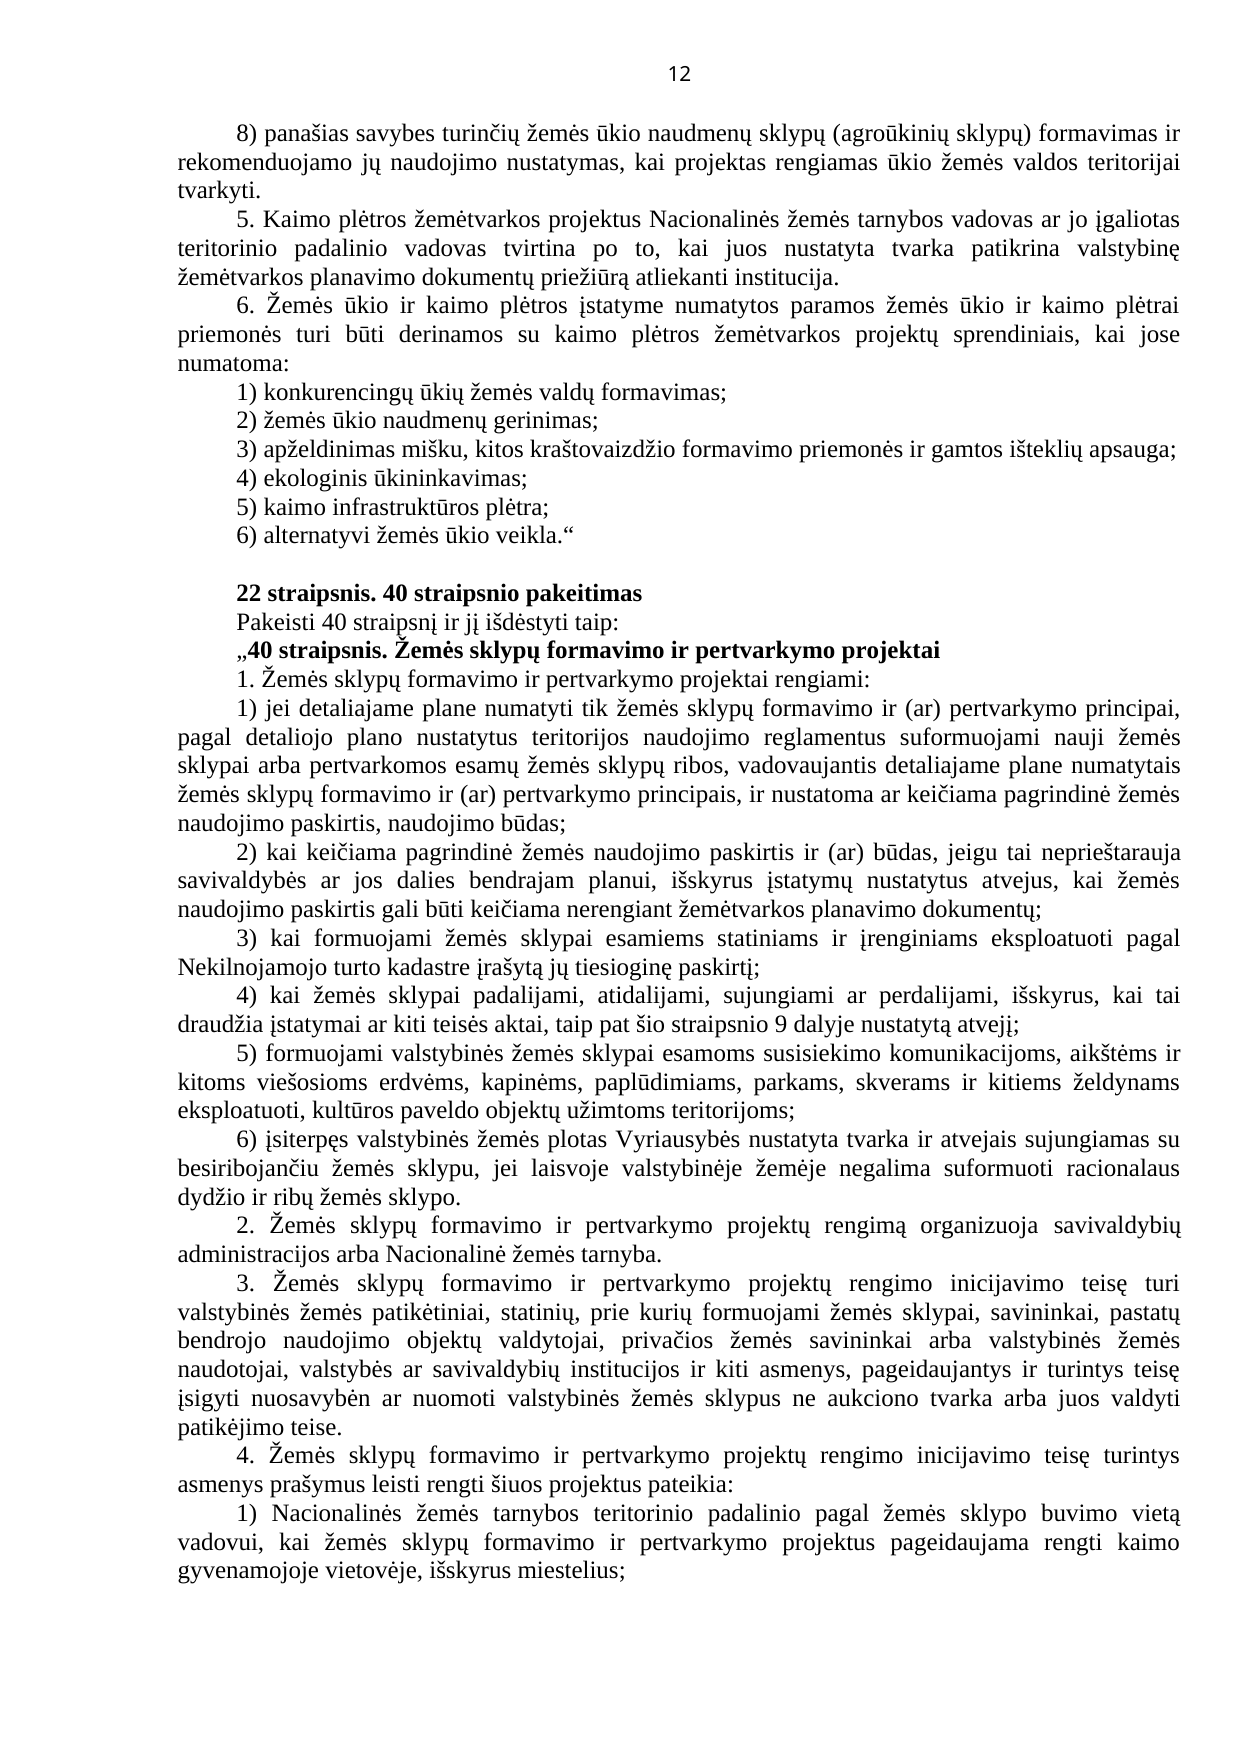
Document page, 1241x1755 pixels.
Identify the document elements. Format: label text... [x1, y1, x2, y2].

text 1. Žemės sklypų formavimo ir pertvarkymo projektai rengiami: [177, 664, 1181, 693]
text 2) kai keičiama pagrindinė žemės naudojimo paskirtis ir (ar) būdas, jeigu tai neprieštarauja savivaldybės ar jos dalies bendrajam planui, išskyrus įstatymų nustatytus atvejus, kai žemės naudojimo paskirtis gali būti keičiama nerengiant žemėtvarkos planavimo dokumentų; [177, 837, 1181, 923]
text 4) ekologinis ūkininkavimas; [177, 463, 1181, 492]
text 3. Žemės sklypų formavimo ir pertvarkymo projektų rengimo inicijavimo teisę turi valstybinės žemės patikėtiniai, statinių, prie kurių formuojami žemės sklypai, savininkai, pastatų bendrojo naudojimo objektų valdytojai, privačios žemės savininkai arba valstybinės žemės naudotojai, valstybės ar savivaldybių institucijos ir kiti asmenys, pageidaujantys ir turintys teisę įsigyti nuosavybėn ar nuomoti valstybinės žemės sklypus ne aukciono tvarka arba juos valdyti patikėjimo teise. [177, 1268, 1181, 1441]
text 6) alternatyvi žemės ūkio veikla.“ [177, 521, 1181, 549]
text 1) jei detaliajame plane numatyti tik žemės sklypų formavimo ir (ar) pertvarkymo principai, pagal detaliojo plano nustatytus teritorijos naudojimo reglamentus suformuojami nauji žemės sklypai arba pertvarkomos esamų žemės sklypų ribos, vadovaujantis detaliajame plane numatytais žemės sklypų formavimo ir (ar) pertvarkymo principais, ir nustatoma ar keičiama pagrindinė žemės naudojimo paskirtis, naudojimo būdas; [177, 693, 1181, 837]
text 8) panašias savybes turinčių žemės ūkio naudmenų sklypų (agroūkinių sklypų) formavimas ir rekomenduojamo jų naudojimo nustatymas, kai projektas rengiamas ūkio žemės valdos teritorijai tvarkyti. [177, 118, 1181, 204]
text 6. Žemės ūkio ir kaimo plėtros įstatyme numatytos paramos žemės ūkio ir kaimo plėtrai priemonės turi būti derinamos su kaimo plėtros žemėtvarkos projektų sprendiniais, kai jose numatoma: [177, 291, 1181, 377]
text 5) formuojami valstybinės žemės sklypai esamoms susisiekimo komunikacijoms, aikštėms ir kitoms viešosioms erdvėms, kapinėms, paplūdimiams, parkams, skverams ir kitiems želdynams eksploatuoti, kultūros paveldo objektų užimtoms teritorijoms; [177, 1038, 1181, 1124]
text 3) kai formuojami žemės sklypai esamiems statiniams ir įrenginiams eksploatuoti pagal Nekilnojamojo turto kadastre įrašytą jų tiesioginę paskirtį; [177, 923, 1181, 981]
text 4) kai žemės sklypai padalijami, atidalijami, sujungiami ar perdalijami, išskyrus, kai tai draudžia įstatymai ar kiti teisės aktai, taip pat šio straipsnio 9 dalyje nustatytą atvejį; [177, 981, 1181, 1038]
text Pakeisti 40 straipsnį ir jį išdėstyti taip: [177, 607, 1181, 636]
text 1) Nacionalinės žemės tarnybos teritorinio padalinio pagal žemės sklypo buvimo vietą vadovui, kai žemės sklypų formavimo ir pertvarkymo projektus pageidaujama rengti kaimo gyvenamojoje vietovėje, išskyrus miestelius; [177, 1498, 1181, 1584]
text 3) apželdinimas mišku, kitos kraštovaizdžio formavimo priemonės ir gamtos išteklių apsauga; [177, 434, 1181, 463]
text 4. Žemės sklypų formavimo ir pertvarkymo projektų rengimo inicijavimo teisę turintys asmenys prašymus leisti rengti šiuos projektus pateikia: [177, 1441, 1181, 1498]
text 6) įsiterpęs valstybinės žemės plotas Vyriausybės nustatyta tvarka ir atvejais sujungiamas su besiribojančiu žemės sklypu, jei laisvoje valstybinėje žemėje negalima suformuoti racionalaus dydžio ir ribų žemės sklypo. [177, 1124, 1181, 1211]
text 1) konkurencingų ūkių žemės valdų formavimas; [177, 377, 1181, 406]
text 5) kaimo infrastruktūros plėtra; [177, 492, 1181, 521]
text 2) žemės ūkio naudmenų gerinimas; [177, 406, 1181, 434]
text 2. Žemės sklypų formavimo ir pertvarkymo projektų rengimą organizuoja savivaldybių administracijos arba Nacionalinė žemės tarnyba. [177, 1211, 1181, 1268]
text 5. Kaimo plėtros žemėtvarkos projektus Nacionalinės žemės tarnybos vadovas ar jo įgaliotas teritorinio padalinio vadovas tvirtina po to, kai juos nustatyta tvarka patikrina valstybinę žemėtvarkos planavimo dokumentų priežiūrą atliekanti institucija. [177, 204, 1181, 291]
text „40 straipsnis. Žemės sklypų formavimo ir pertvarkymo projektai [177, 636, 1181, 664]
text 22 straipsnis. 40 straipsnio pakeitimas [177, 578, 1181, 607]
